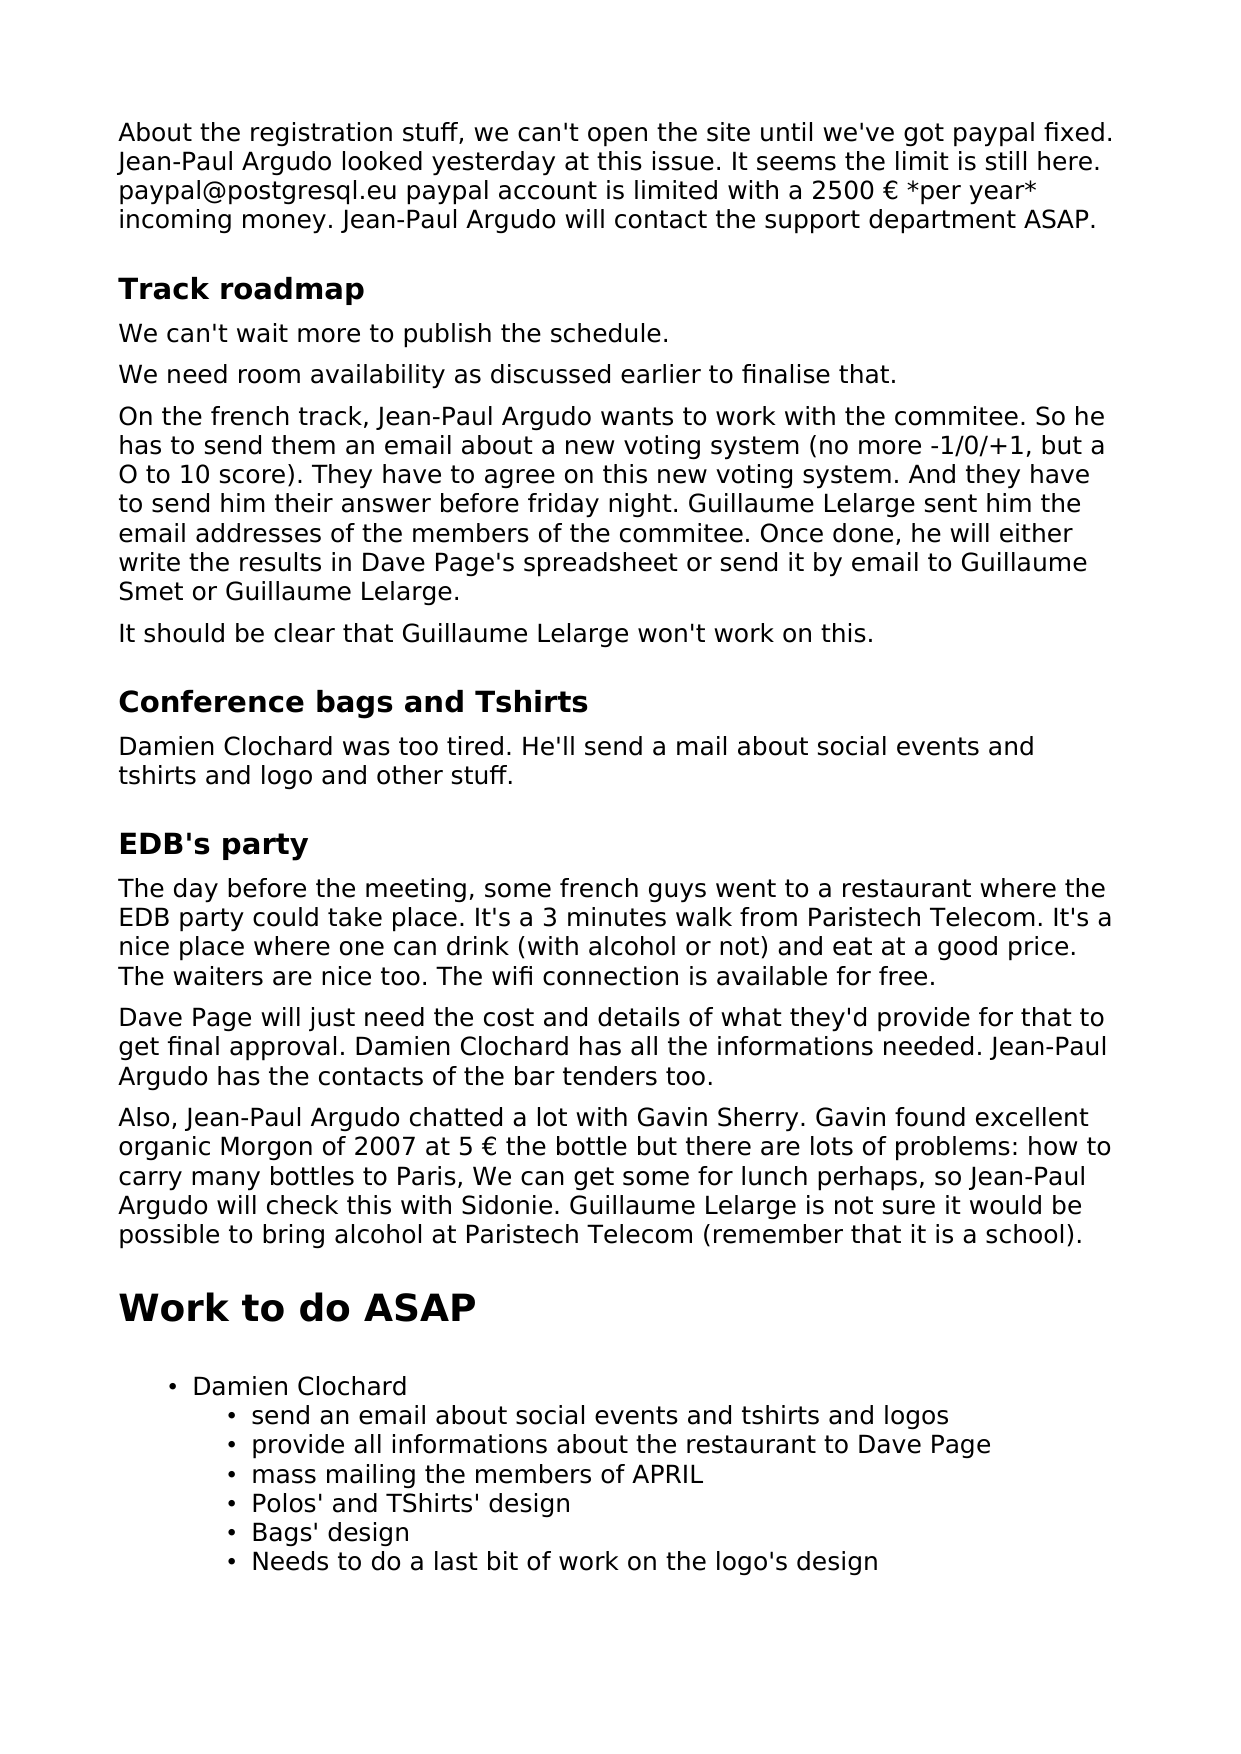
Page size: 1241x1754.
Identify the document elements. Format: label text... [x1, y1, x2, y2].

list Needs to do a last bit of work on the logo's design [236, 1547, 1122, 1576]
subtitle EDB's party [118, 828, 1122, 862]
text It should be clear that Guillaume Lelarge won't work on this. [118, 619, 1122, 648]
subtitle Work to do ASAP [118, 1287, 1122, 1330]
subtitle Conference bags and Tshirts [118, 685, 1122, 719]
list send an email about social events and tshirts and logos [236, 1401, 1122, 1431]
list provide all informations about the restaurant to Dave Page [236, 1431, 1122, 1460]
text We can't wait more to publish the schedule. [118, 319, 1122, 348]
text Damien Clochard was too tired. He'll send a mail about social events and tshirts and logo and other stuff. [118, 732, 1122, 790]
text The day before the meeting, some french guys went to a restaurant where the EDB party could take place. It's a 3 minutes walk from Paristech Telecom. It's a nice place where one can drink (with alcohol or not) and eat at a good price. The waiters are nice too. The wifi connection is available for free. [118, 874, 1122, 991]
list Bags' design [236, 1518, 1122, 1547]
text We need room availability as discussed earlier to finalise that. [118, 360, 1122, 389]
text Dave Page will just need the cost and details of what they'd provide for that to get final approval. Damien Clochard has all the informations needed. Jean-Paul Argudo has the contacts of the bar tenders too. [118, 1003, 1122, 1091]
text Also, Jean-Paul Argudo chatted a lot with Gavin Sherry. Gavin found excellent organic Morgon of 2007 at 5 € the bottle but there are lots of problems: how to carry many bottles to Paris, We can get some for lunch perhaps, so Jean-Paul Argudo will check this with Sidonie. Guillaume Lelarge is not sure it would be possible to bring alcohol at Paristech Telecom (remember that it is a school). [118, 1103, 1122, 1249]
text On the french track, Jean-Paul Argudo wants to work with the commitee. So he has to send them an email about a new voting system (no more -1/0/+1, but a O to 10 score). They have to agree on this new voting system. And they have to send him their answer before friday night. Guillaume Lelarge sent him the email addresses of the members of the commitee. Once done, he will either write the results in Dave Page's spreadsheet or send it by email to Guillaume Smet or Guillaume Lelarge. [118, 402, 1122, 606]
text About the registration stuff, we can't open the site until we've got paypal fixed. Jean-Paul Argudo looked yesterday at this issue. It seems the limit is still here. paypal@postgresql.eu paypal account is limited with a 2500 € *per year* incoming money. Jean-Paul Argudo will contact the support department ASAP. [118, 118, 1122, 235]
subtitle Track roadmap [118, 272, 1122, 306]
list Damien Clochard [177, 1372, 1122, 1401]
list mass mailing the members of APRIL [236, 1460, 1122, 1489]
list Polos' and TShirts' design [236, 1489, 1122, 1518]
